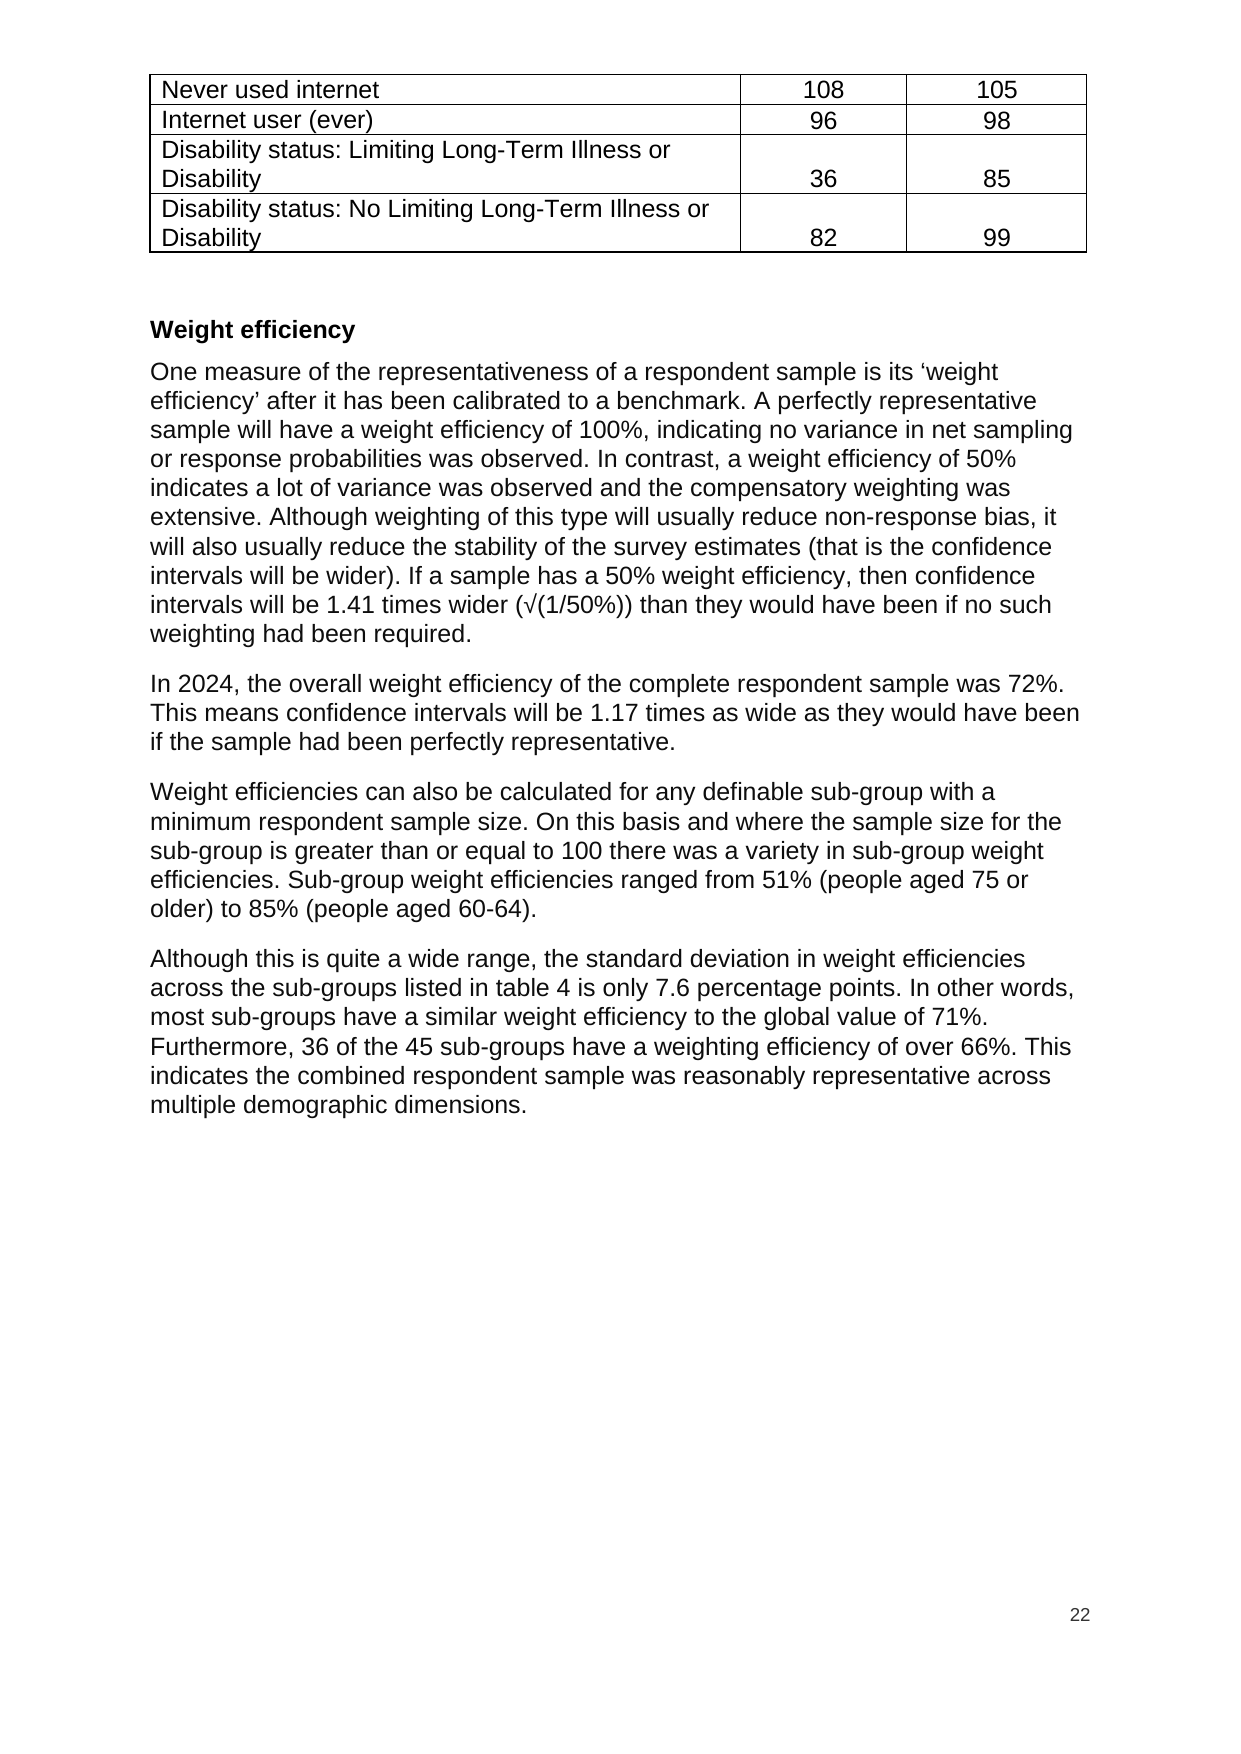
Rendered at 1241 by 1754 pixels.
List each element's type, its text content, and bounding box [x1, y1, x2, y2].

text One measure of the representativeness of a respondent sample is its ‘weight efficiency’ after it has been calibrated to a benchmark. A perfectly representative sample will have a weight efficiency of 100%, indicating no variance in net sampling or response probabilities was observed. In contrast, a weight efficiency of 50% indicates a lot of variance was observed and the compensatory weighting was extensive. Although weighting of this type will usually reduce non-response bias, it will also usually reduce the stability of the survey estimates (that is the confidence intervals will be wider). If a sample has a 50% weight efficiency, then confidence intervals will be 1.41 times wider (√(1/50%)) than they would have been if no such weighting had been required. [150, 357, 1090, 648]
table_cell 85 [907, 135, 1086, 193]
text Although this is quite a wide range, the standard deviation in weight efficiencies across the sub-groups listed in table 4 is only 7.6 percentage points. In other words, most sub-groups have a similar weight efficiency to the global value of 71%. Furthermore, 36 of the 45 sub-groups have a weighting efficiency of over 66%. This indicates the combined respondent sample was reasonably representative across multiple demographic dimensions. [150, 944, 1090, 1119]
table_cell 99 [907, 194, 1086, 251]
table_cell Never used internet [151, 75, 740, 104]
table_cell 96 [741, 105, 906, 134]
table_cell 98 [907, 105, 1086, 134]
table_cell Disability status: No Limiting Long-Term Illness or Disability [151, 194, 740, 251]
text Weight efficiencies can also be calculated for any definable sub-group with a minimum respondent sample size. On this basis and where the sample size for the sub-group is greater than or equal to 100 there was a variety in sub-group weight efficiencies. Sub-group weight efficiencies ranged from 51% (people aged 75 or older) to 85% (people aged 60-64). [150, 777, 1090, 923]
table_cell Disability status: Limiting Long-Term Illness or Disability [151, 135, 740, 193]
text In 2024, the overall weight efficiency of the complete respondent sample was 72%. This means confidence intervals will be 1.17 times as wide as they would have been if the sample had been perfectly representative. [150, 669, 1090, 757]
text Weight efficiency [150, 315, 1090, 344]
table_cell Internet user (ever) [151, 105, 740, 134]
table_cell 82 [741, 194, 906, 251]
table_cell 36 [741, 135, 906, 193]
table_cell 105 [907, 75, 1086, 104]
table_cell 108 [741, 75, 906, 104]
